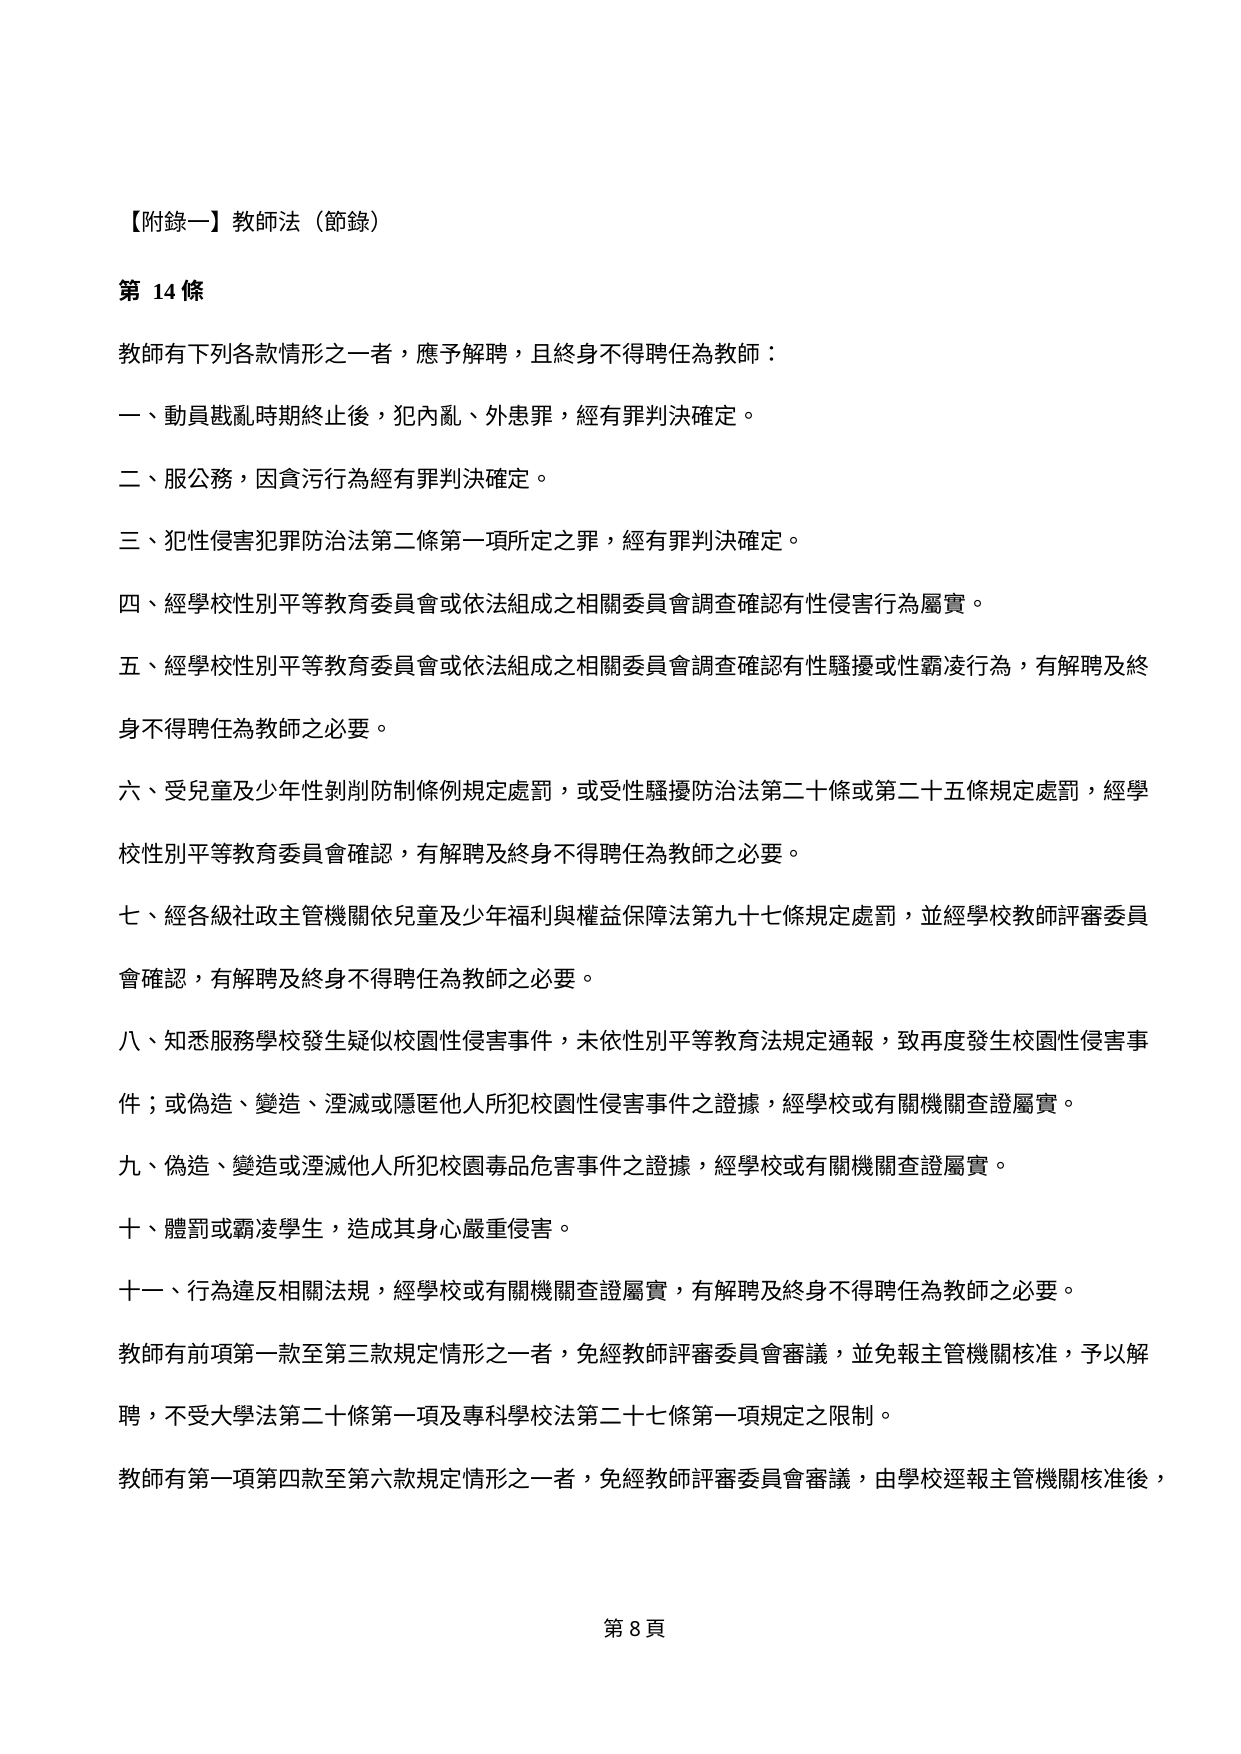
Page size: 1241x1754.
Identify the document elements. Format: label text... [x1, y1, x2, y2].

text 教師有下列各款情形之一者，應予解聘，且終身不得聘任為教師： [118, 310, 1152, 373]
text 三、犯性侵害犯罪防治法第二條第一項所定之罪，經有罪判決確定。 [118, 498, 1152, 560]
text 七、經各級社政主管機關依兒童及少年福利與權益保障法第九十七條規定處罰，並經學校教師評審委員會確認，有解聘及終身不得聘任為教師之必要。 [118, 873, 1152, 998]
text 一、動員戡亂時期終止後，犯內亂、外患罪，經有罪判決確定。 [118, 373, 1152, 435]
text 二、服公務，因貪污行為經有罪判決確定。 [118, 435, 1152, 498]
text 九、偽造、變造或湮滅他人所犯校園毒品危害事件之證據，經學校或有關機關查證屬實。 [118, 1123, 1152, 1185]
text 六、受兒童及少年性剝削防制條例規定處罰，或受性騷擾防治法第二十條或第二十五條規定處罰，經學校性別平等教育委員會確認，有解聘及終身不得聘任為教師之必要。 [118, 748, 1152, 873]
text 八、知悉服務學校發生疑似校園性侵害事件，未依性別平等教育法規定通報，致再度發生校園性侵害事件；或偽造、變造、湮滅或隱匿他人所犯校園性侵害事件之證據，經學校或有關機關查證屬實。 [118, 998, 1152, 1123]
text 五、經學校性別平等教育委員會或依法組成之相關委員會調查確認有性騷擾或性霸凌行為，有解聘及終身不得聘任為教師之必要。 [118, 623, 1152, 748]
text 十一、行為違反相關法規，經學校或有關機關查證屬實，有解聘及終身不得聘任為教師之必要。 [118, 1248, 1152, 1310]
text 十、體罰或霸凌學生，造成其身心嚴重侵害。 [118, 1185, 1152, 1248]
text 【附錄一】教師法（節錄） [118, 179, 1152, 242]
text 四、經學校性別平等教育委員會或依法組成之相關委員會調查確認有性侵害行為屬實。 [118, 560, 1152, 623]
text 第 14 條 [118, 248, 1152, 310]
text 教師有前項第一款至第三款規定情形之一者，免經教師評審委員會審議，並免報主管機關核准，予以解聘，不受大學法第二十條第一項及專科學校法第二十七條第一項規定之限制。 [118, 1310, 1152, 1435]
text 教師有第一項第四款至第六款規定情形之一者，免經教師評審委員會審議，由學校逕報主管機關核准後，予以解聘，不受大學法第二十條第一項及專科學校法第二十七條第一項規定之限制。 [118, 1435, 1152, 1498]
